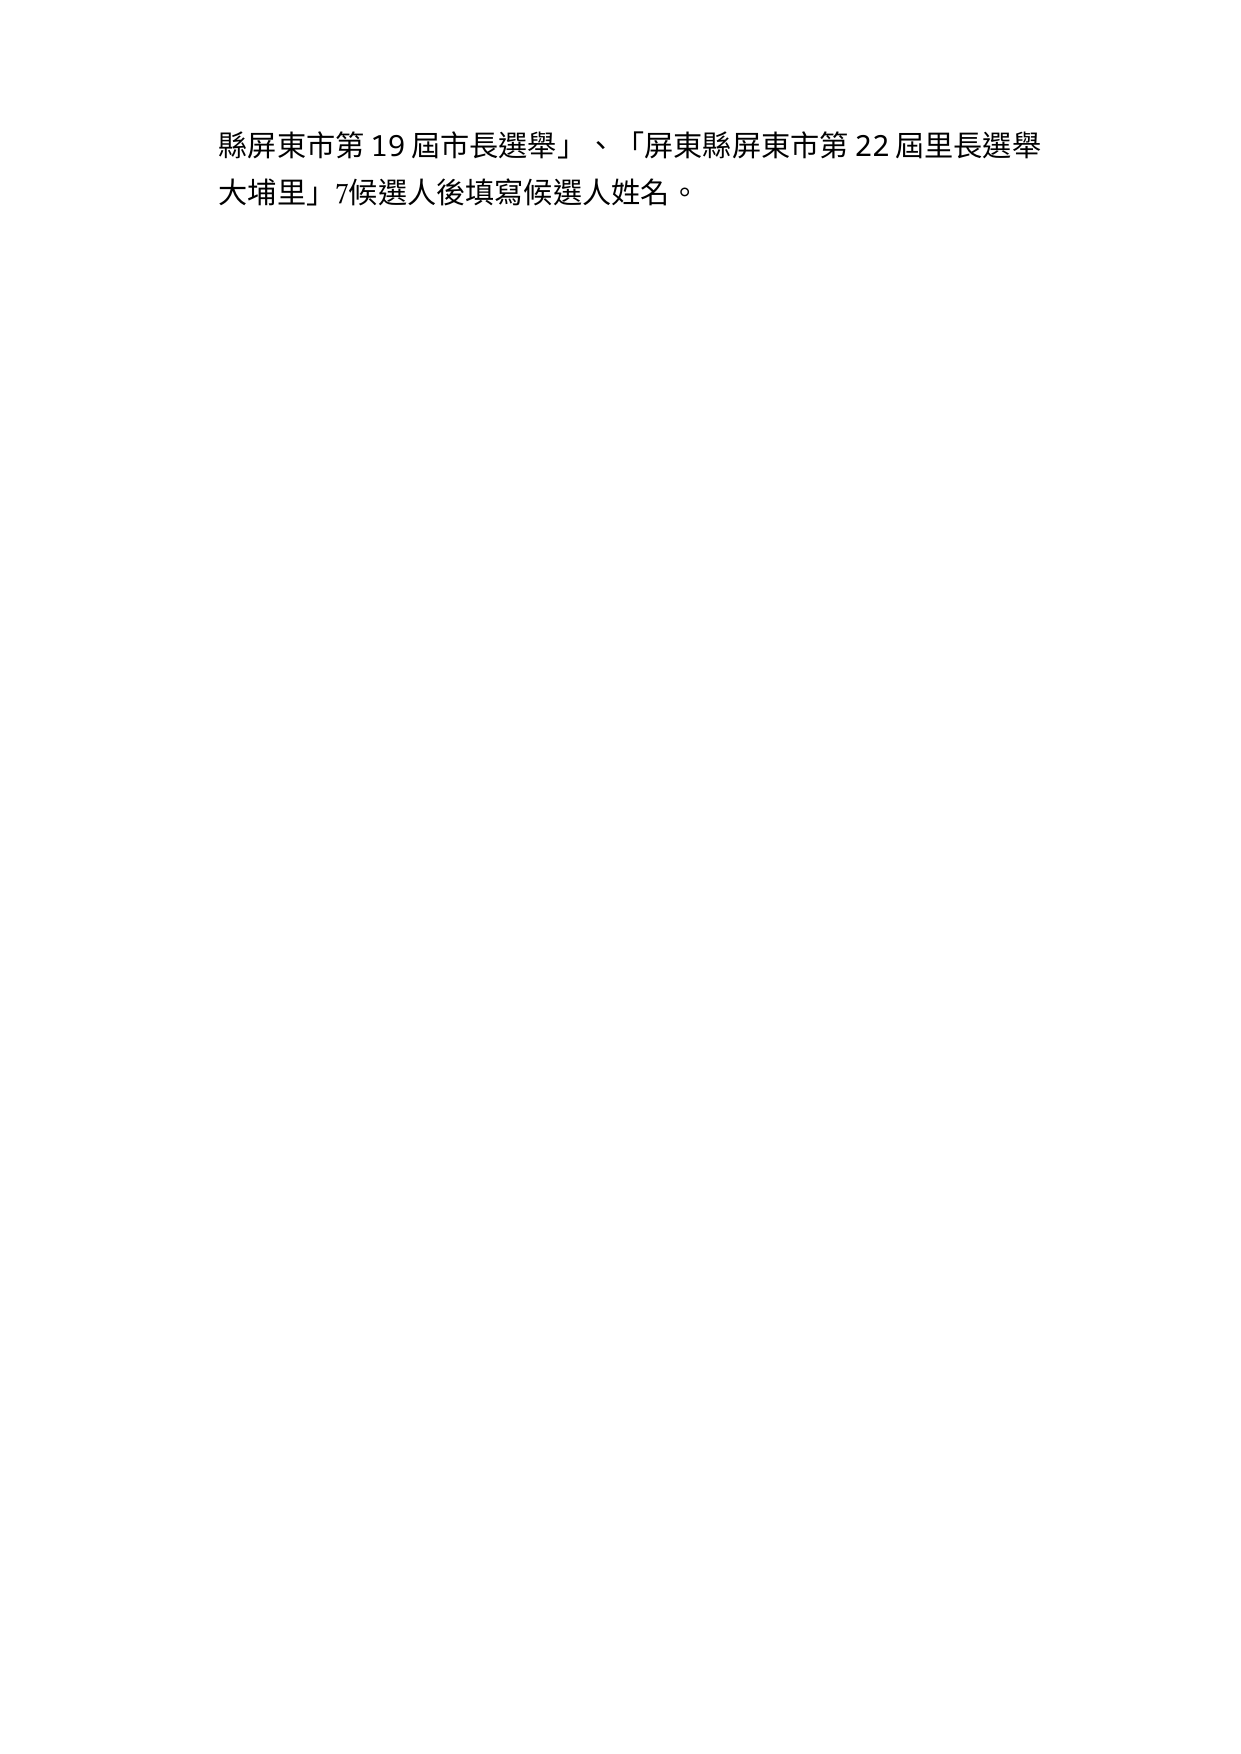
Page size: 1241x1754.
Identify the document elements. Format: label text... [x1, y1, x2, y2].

text 縣屏東市第19屆市長選舉」、「屏東縣屏東市第22屆里長選舉大埔里」候選人後填寫候選人姓名。 [218, 118, 1069, 213]
